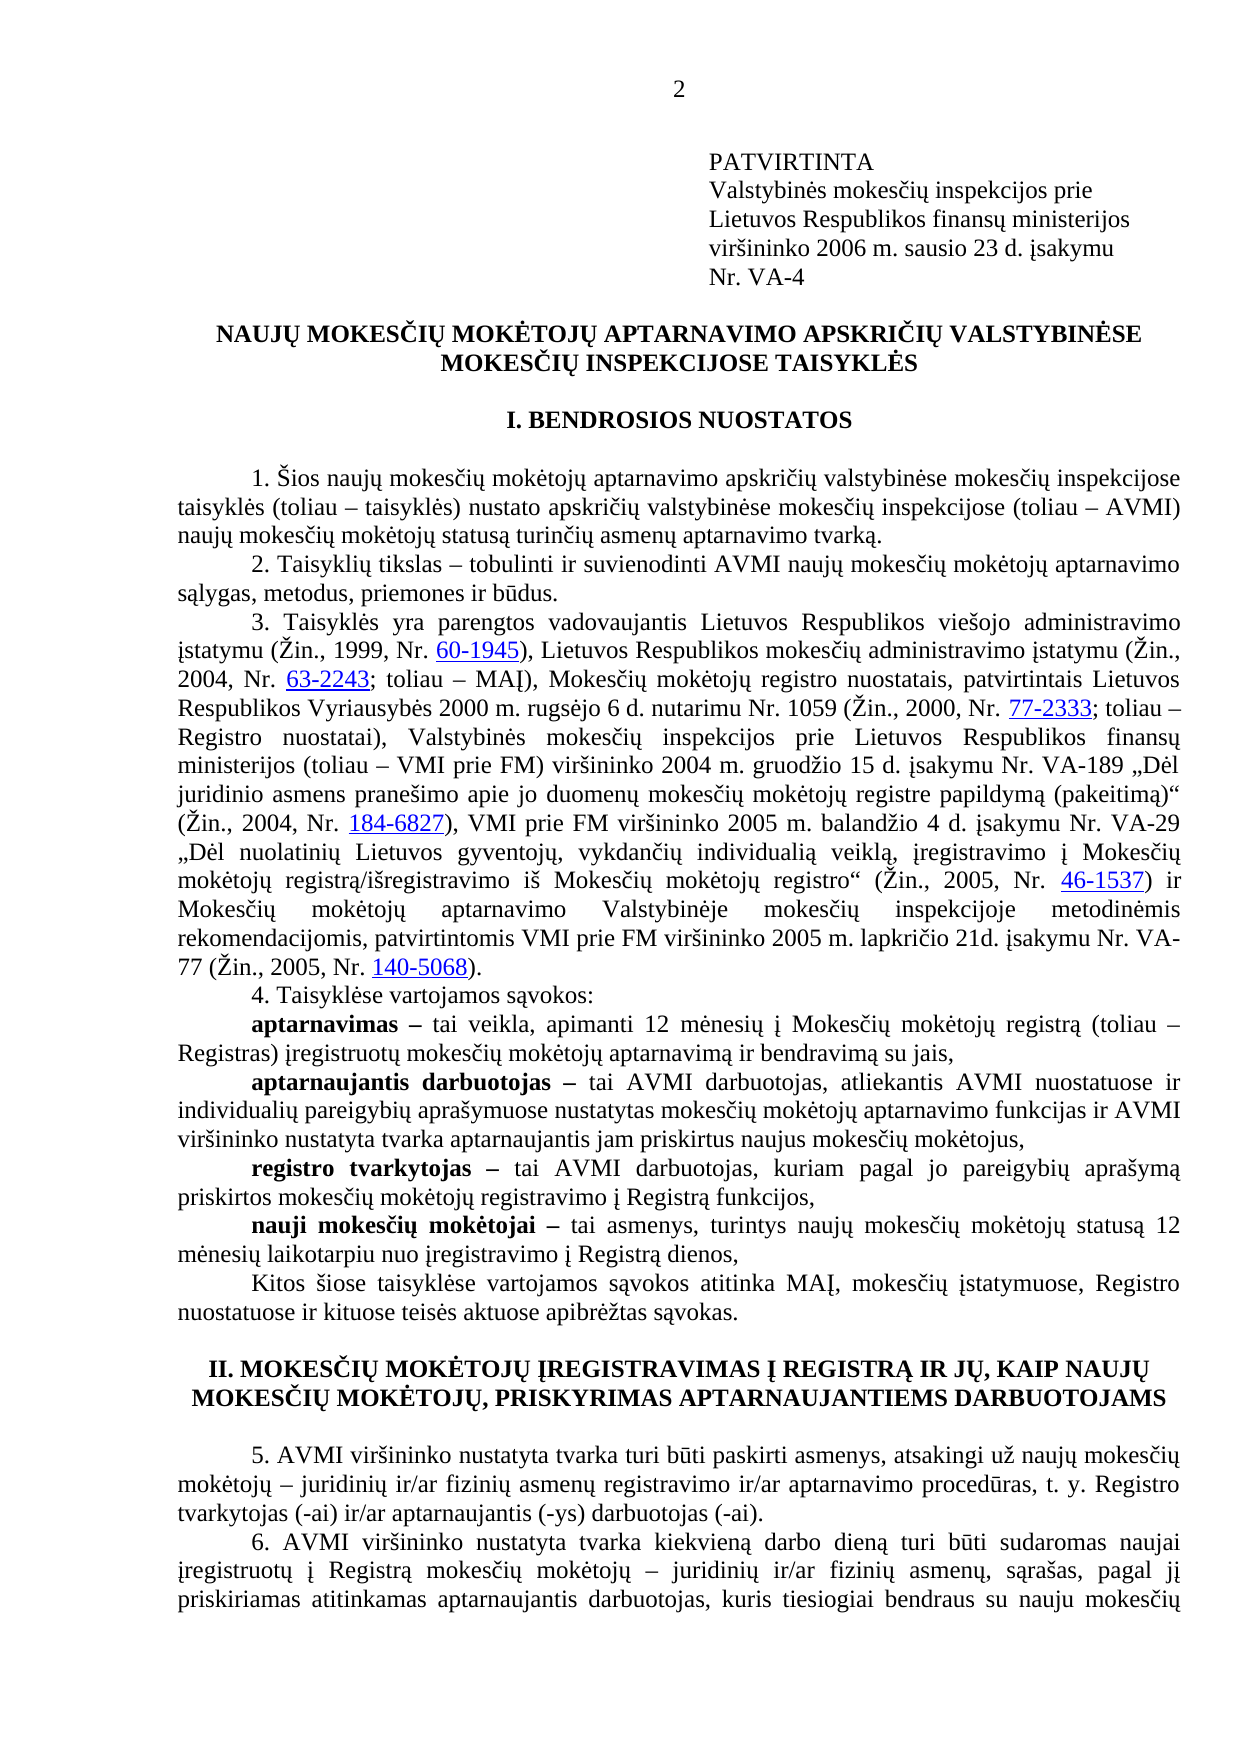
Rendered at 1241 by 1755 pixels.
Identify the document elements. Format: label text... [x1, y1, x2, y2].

text 1. Šios naujų mokesčių mokėtojų aptarnavimo apskričių valstybinėse mokesčių inspekcijose taisyklės (toliau – taisyklės) nustato apskričių valstybinėse mokesčių inspekcijose (toliau – AVMI) naujų mokesčių mokėtojų statusą turinčių asmenų aptarnavimo tvarką. [177, 463, 1181, 549]
text 6. AVMI viršininko nustatyta tvarka kiekvieną darbo dieną turi būti sudaromas naujai įregistruotų į Registrą mokesčių mokėtojų – juridinių ir/ar fizinių asmenų, sąrašas, pagal jį priskiriamas atitinkamas aptarnaujantis darbuotojas, kuris tiesiogiai bendraus su nauju mokesčių [177, 1527, 1181, 1613]
text Kitos šiose taisyklėse vartojamos sąvokos atitinka MAĮ, mokesčių įstatymuose, Registro nuostatuose ir kituose teisės aktuose apibrėžtas sąvokas. [177, 1268, 1181, 1326]
text 3. Taisyklės yra parengtos vadovaujantis Lietuvos Respublikos viešojo administravimo įstatymu (Žin., 1999, Nr. 60-1945), Lietuvos Respublikos mokesčių administravimo įstatymu (Žin., 2004, Nr. 63-2243; toliau – MAĮ), Mokesčių mokėtojų registro nuostatais, patvirtintais Lietuvos Respublikos Vyriausybės 2000 m. rugsėjo 6 d. nutarimu Nr. 1059 (Žin., 2000, Nr. 77-2333; toliau – Registro nuostatai), Valstybinės mokesčių inspekcijos prie Lietuvos Respublikos finansų ministerijos (toliau – VMI prie FM) viršininko 2004 m. gruodžio 15 d. įsakymu Nr. VA-189 „Dėl juridinio asmens pranešimo apie jo duomenų mokesčių mokėtojų registre papildymą (pakeitimą)“ (Žin., 2004, Nr. 184-6827), VMI prie FM viršininko 2005 m. balandžio 4 d. įsakymu Nr. VA-29 „Dėl nuolatinių Lietuvos gyventojų, vykdančių individualią veiklą, įregistravimo į Mokesčių mokėtojų registrą/išregistravimo iš Mokesčių mokėtojų registro“ (Žin., 2005, Nr. 46-1537) ir Mokesčių mokėtojų aptarnavimo Valstybinėje mokesčių inspekcijoje metodinėmis rekomendacijomis, patvirtintomis VMI prie FM viršininko 2005 m. lapkričio 21d. įsakymu Nr. VA-77 (Žin., 2005, Nr. 140-5068). [177, 607, 1181, 981]
text NAUJŲ MOKESČIŲ MOKĖTOJŲ APTARNAVIMO APSKRIČIŲ VALSTYBINĖSE MOKESČIŲ INSPEKCIJOSE TAISYKLĖS [177, 319, 1181, 377]
text 4. Taisyklėse vartojamos sąvokos: [177, 981, 1181, 1009]
text nauji mokesčių mokėtojai – tai asmenys, turintys naujų mokesčių mokėtojų statusą 12 mėnesių laikotarpiu nuo įregistravimo į Registrą dienos, [177, 1211, 1181, 1268]
text Lietuvos Respublikos finansų ministerijos [177, 204, 1181, 233]
text Valstybinės mokesčių inspekcijos prie [177, 176, 1181, 204]
text aptarnaujantis darbuotojas – tai AVMI darbuotojas, atliekantis AVMI nuostatuose ir individualių pareigybių aprašymuose nustatytas mokesčių mokėtojų aptarnavimo funkcijas ir AVMI viršininko nustatyta tvarka aptarnaujantis jam priskirtus naujus mokesčių mokėtojus, [177, 1067, 1181, 1153]
text 2. Taisyklių tikslas – tobulinti ir suvienodinti AVMI naujų mokesčių mokėtojų aptarnavimo sąlygas, metodus, priemones ir būdus. [177, 549, 1181, 607]
text Nr. VA-4 [177, 262, 1181, 291]
text registro tvarkytojas – tai AVMI darbuotojas, kuriam pagal jo pareigybių aprašymą priskirtos mokesčių mokėtojų registravimo į Registrą funkcijos, [177, 1153, 1181, 1211]
text PATVIRTINTA [177, 147, 1181, 176]
text II. MOKESČIŲ MOKĖTOJŲ ĮREGISTRAVIMAS Į REGISTRĄ IR JŲ, KAIP NAUJŲ MOKESČIŲ MOKĖTOJŲ, PRISKYRIMAS APTARNAUJANTIEMS DARBUOTOJAMS [177, 1354, 1181, 1412]
text 5. AVMI viršininko nustatyta tvarka turi būti paskirti asmenys, atsakingi už naujų mokesčių mokėtojų – juridinių ir/ar fizinių asmenų registravimo ir/ar aptarnavimo procedūras, t. y. Registro tvarkytojas (-ai) ir/ar aptarnaujantis (-ys) darbuotojas (-ai). [177, 1441, 1181, 1527]
text aptarnavimas – tai veikla, apimanti 12 mėnesių į Mokesčių mokėtojų registrą (toliau – Registras) įregistruotų mokesčių mokėtojų aptarnavimą ir bendravimą su jais, [177, 1009, 1181, 1067]
text I. BENDROSIOS NUOSTATOS [177, 406, 1181, 434]
text viršininko 2006 m. sausio 23 d. įsakymu [177, 233, 1181, 262]
